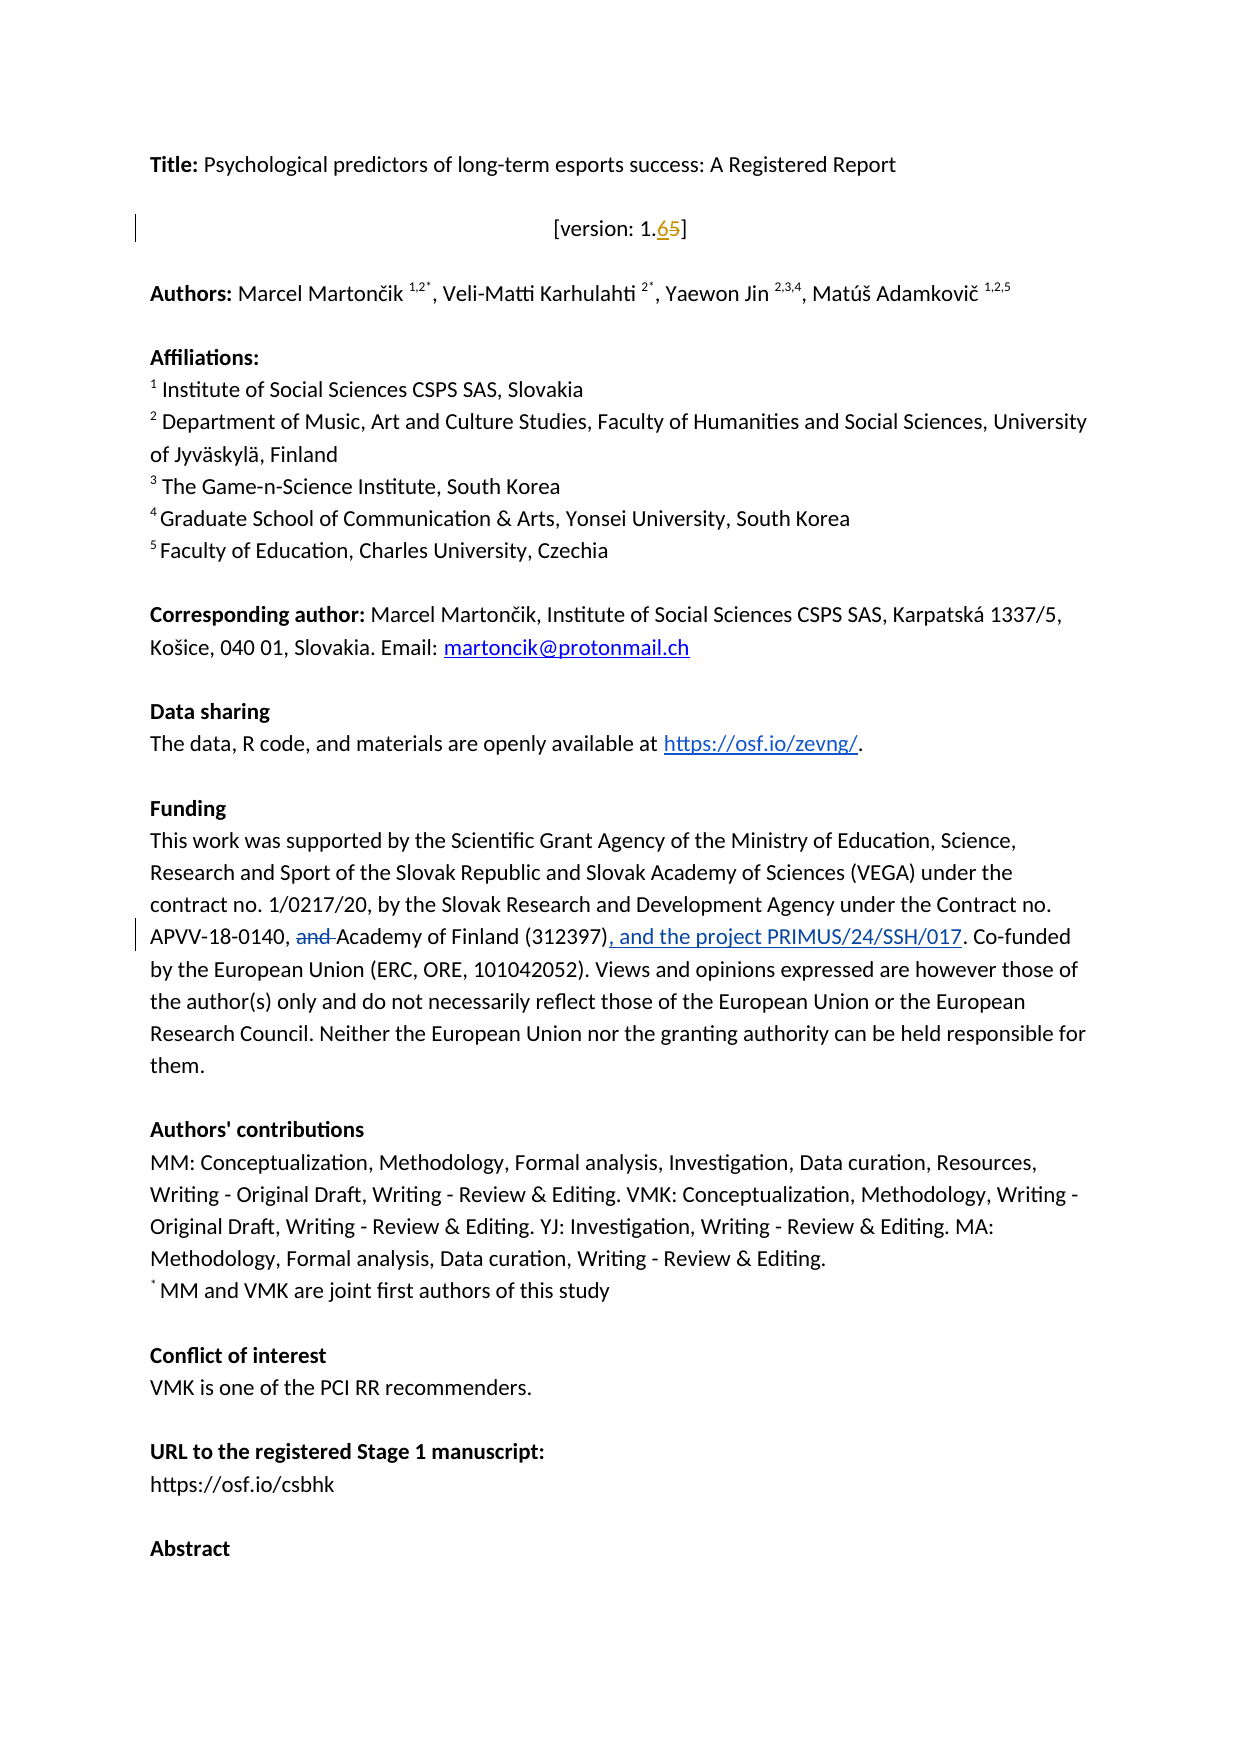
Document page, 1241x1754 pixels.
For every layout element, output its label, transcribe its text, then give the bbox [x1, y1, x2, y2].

text URL to the registered Stage 1 manuscript: [150, 1437, 1090, 1466]
text The data, R code, and materials are openly available at https://osf.io/zevng/. [150, 729, 1090, 757]
text MM: Conceptualization, Methodology, Formal analysis, Investigation, Data curation, Resources, Writing - Original Draft, Writing - Review & Editing. VMK: Conceptualization, Methodology, Writing - Original Draft, Writing - Review & Editing. YJ: Investigation, Writing - Review & Editing. MA: Methodology, Formal analysis, Data curation, Writing - Review & Editing. [150, 1148, 1090, 1272]
text [version: 1.6] [150, 214, 1090, 242]
text Funding [150, 794, 1090, 822]
text Title: Psychological predictors of long-term esports success: A Registered Report [150, 150, 1090, 178]
text 5 Faculty of Education, Charles University, Czechia [150, 536, 1090, 564]
text Conflict of interest [150, 1341, 1090, 1369]
text VMK is one of the PCI RR recommenders. [150, 1373, 1090, 1401]
text 3 The Game-n-Science Institute, South Korea [150, 472, 1090, 500]
text * MM and VMK are joint first authors of this study [150, 1277, 1090, 1304]
text 4 Graduate School of Communication & Arts, Yonsei University, South Korea [150, 504, 1090, 532]
text Corresponding author: Marcel Martončik, Institute of Social Sciences CSPS SAS, Karpatská 1337/5, Košice, 040 01, Slovakia. Email: martoncik@protonmail.ch [150, 601, 1090, 661]
text Authors: Marcel Martončik 1,2*, Veli-Matti Karhulahti 2*, Yaewon Jin 2,3,4, Matúš Adamkovič 1,2,5 [150, 279, 1090, 307]
text 1 Institute of Social Sciences CSPS SAS, Slovakia [150, 375, 1090, 403]
text Affiliations: [150, 343, 1090, 371]
text https://osf.io/csbhk [150, 1470, 1090, 1498]
text Data sharing [150, 697, 1090, 725]
text Abstract [150, 1534, 1090, 1562]
text Authors' contributions [150, 1116, 1090, 1144]
text 2 Department of Music, Art and Culture Studies, Faculty of Humanities and Social Sciences, University of Jyväskylä, Finland [150, 407, 1090, 468]
text This work was supported by the Scientific Grant Agency of the Ministry of Education, Science, Research and Sport of the Slovak Republic and Slovak Academy of Sciences (VEGA) under the contract no. 1/0217/20, by the Slovak Research and Development Agency under the Contract no. APVV-18-0140, Academy of Finland (312397), and the project PRIMUS/24/SSH/017. Co-funded by the European Union (ERC, ORE, 101042052). Views and opinions expressed are however those of the author(s) only and do not necessarily reflect those of the European Union or the European Research Council. Neither the European Union nor the granting authority can be held responsible for them. [150, 826, 1090, 1079]
